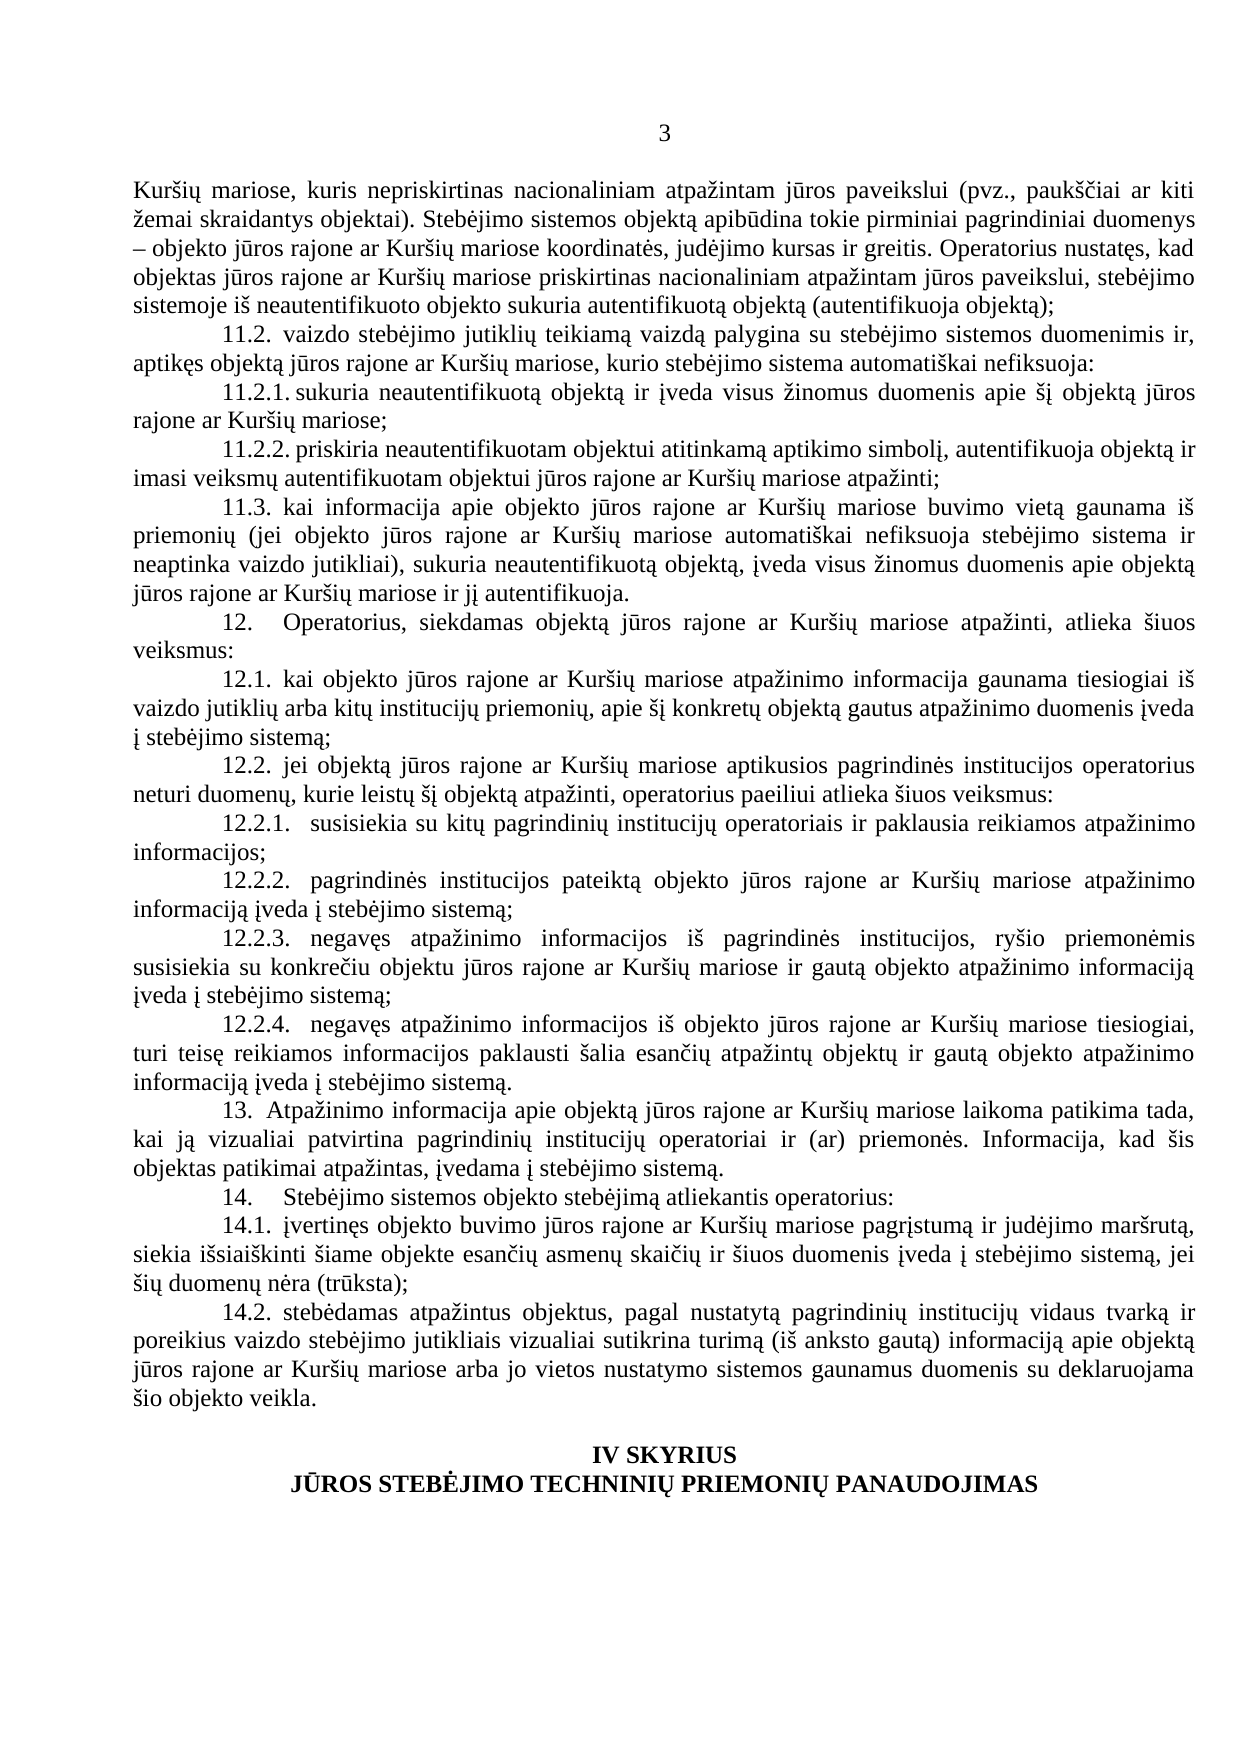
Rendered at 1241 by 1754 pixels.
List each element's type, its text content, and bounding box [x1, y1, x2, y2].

text 14.1. įvertinęs objekto buvimo jūros rajone ar Kuršių mariose pagrįstumą ir judėjimo maršrutą, siekia išsiaiškinti šiame objekte esančių asmenų skaičių ir šiuos duomenis įveda į stebėjimo sistemą, jei šių duomenų nėra (trūksta); [133, 1211, 1196, 1297]
text 12. Operatorius, siekdamas objektą jūros rajone ar Kuršių mariose atpažinti, atlieka šiuos veiksmus: [133, 607, 1196, 664]
text 11.2. vaizdo stebėjimo jutiklių teikiamą vaizdą palygina su stebėjimo sistemos duomenimis ir, aptikęs objektą jūros rajone ar Kuršių mariose, kurio stebėjimo sistema automatiškai nefiksuoja: [133, 319, 1196, 377]
text 11.3. kai informacija apie objekto jūros rajone ar Kuršių mariose buvimo vietą gaunama iš priemonių (jei objekto jūros rajone ar Kuršių mariose automatiškai nefiksuoja stebėjimo sistema ir neaptinka vaizdo jutikliai), sukuria neautentifikuotą objektą, įveda visus žinomus duomenis apie objektą jūros rajone ar Kuršių mariose ir jį autentifikuoja. [133, 492, 1196, 607]
text IV SKYRIUS [133, 1441, 1196, 1469]
text 13. Atpažinimo informacija apie objektą jūros rajone ar Kuršių mariose laikoma patikima tada, kai ją vizualiai patvirtina pagrindinių institucijų operatoriai ir (ar) priemonės. Informacija, kad šis objektas patikimai atpažintas, įvedama į stebėjimo sistemą. [133, 1096, 1196, 1182]
text 12.2.3. negavęs atpažinimo informacijos iš pagrindinės institucijos, ryšio priemonėmis susisiekia su konkrečiu objektu jūros rajone ar Kuršių mariose ir gautą objekto atpažinimo informaciją įveda į stebėjimo sistemą; [133, 923, 1196, 1009]
text 12.2.2. pagrindinės institucijos pateiktą objekto jūros rajone ar Kuršių mariose atpažinimo informaciją įveda į stebėjimo sistemą; [133, 866, 1196, 923]
text 14. Stebėjimo sistemos objekto stebėjimą atliekantis operatorius: [133, 1182, 1196, 1211]
text 12.1. kai objekto jūros rajone ar Kuršių mariose atpažinimo informacija gaunama tiesiogiai iš vaizdo jutiklių arba kitų institucijų priemonių, apie šį konkretų objektą gautus atpažinimo duomenis įveda į stebėjimo sistemą; [133, 664, 1196, 751]
text 12.2. jei objektą jūros rajone ar Kuršių mariose aptikusios pagrindinės institucijos operatorius neturi duomenų, kurie leistų šį objektą atpažinti, operatorius paeiliui atlieka šiuos veiksmus: [133, 751, 1196, 808]
text JŪROS STEBĖJIMO TECHNINIŲ PRIEMONIŲ PANAUDOJIMAS [133, 1469, 1196, 1498]
text 14.2. stebėdamas atpažintus objektus, pagal nustatytą pagrindinių institucijų vidaus tvarką ir poreikius vaizdo stebėjimo jutikliais vizualiai sutikrina turimą (iš anksto gautą) informaciją apie objektą jūros rajone ar Kuršių mariose arba jo vietos nustatymo sistemos gaunamus duomenis su deklaruojama šio objekto veikla. [133, 1297, 1196, 1412]
text 11.2.2. priskiria neautentifikuotam objektui atitinkamą aptikimo simbolį, autentifikuoja objektą ir imasi veiksmų autentifikuotam objektui jūros rajone ar Kuršių mariose atpažinti; [133, 434, 1196, 492]
text Kuršių mariose, kuris nepriskirtinas nacionaliniam atpažintam jūros paveikslui (pvz., paukščiai ar kiti žemai skraidantys objektai). Stebėjimo sistemos objektą apibūdina tokie pirminiai pagrindiniai duomenys – objekto jūros rajone ar Kuršių mariose koordinatės, judėjimo kursas ir greitis. Operatorius nustatęs, kad objektas jūros rajone ar Kuršių mariose priskirtinas nacionaliniam atpažintam jūros paveikslui, stebėjimo sistemoje iš neautentifikuoto objekto sukuria autentifikuotą objektą (autentifikuoja objektą); [133, 176, 1196, 319]
text 11.2.1. sukuria neautentifikuotą objektą ir įveda visus žinomus duomenis apie šį objektą jūros rajone ar Kuršių mariose; [133, 377, 1196, 434]
text 12.2.4. negavęs atpažinimo informacijos iš objekto jūros rajone ar Kuršių mariose tiesiogiai, turi teisę reikiamos informacijos paklausti šalia esančių atpažintų objektų ir gautą objekto atpažinimo informaciją įveda į stebėjimo sistemą. [133, 1009, 1196, 1096]
text 12.2.1. susisiekia su kitų pagrindinių institucijų operatoriais ir paklausia reikiamos atpažinimo informacijos; [133, 808, 1196, 866]
